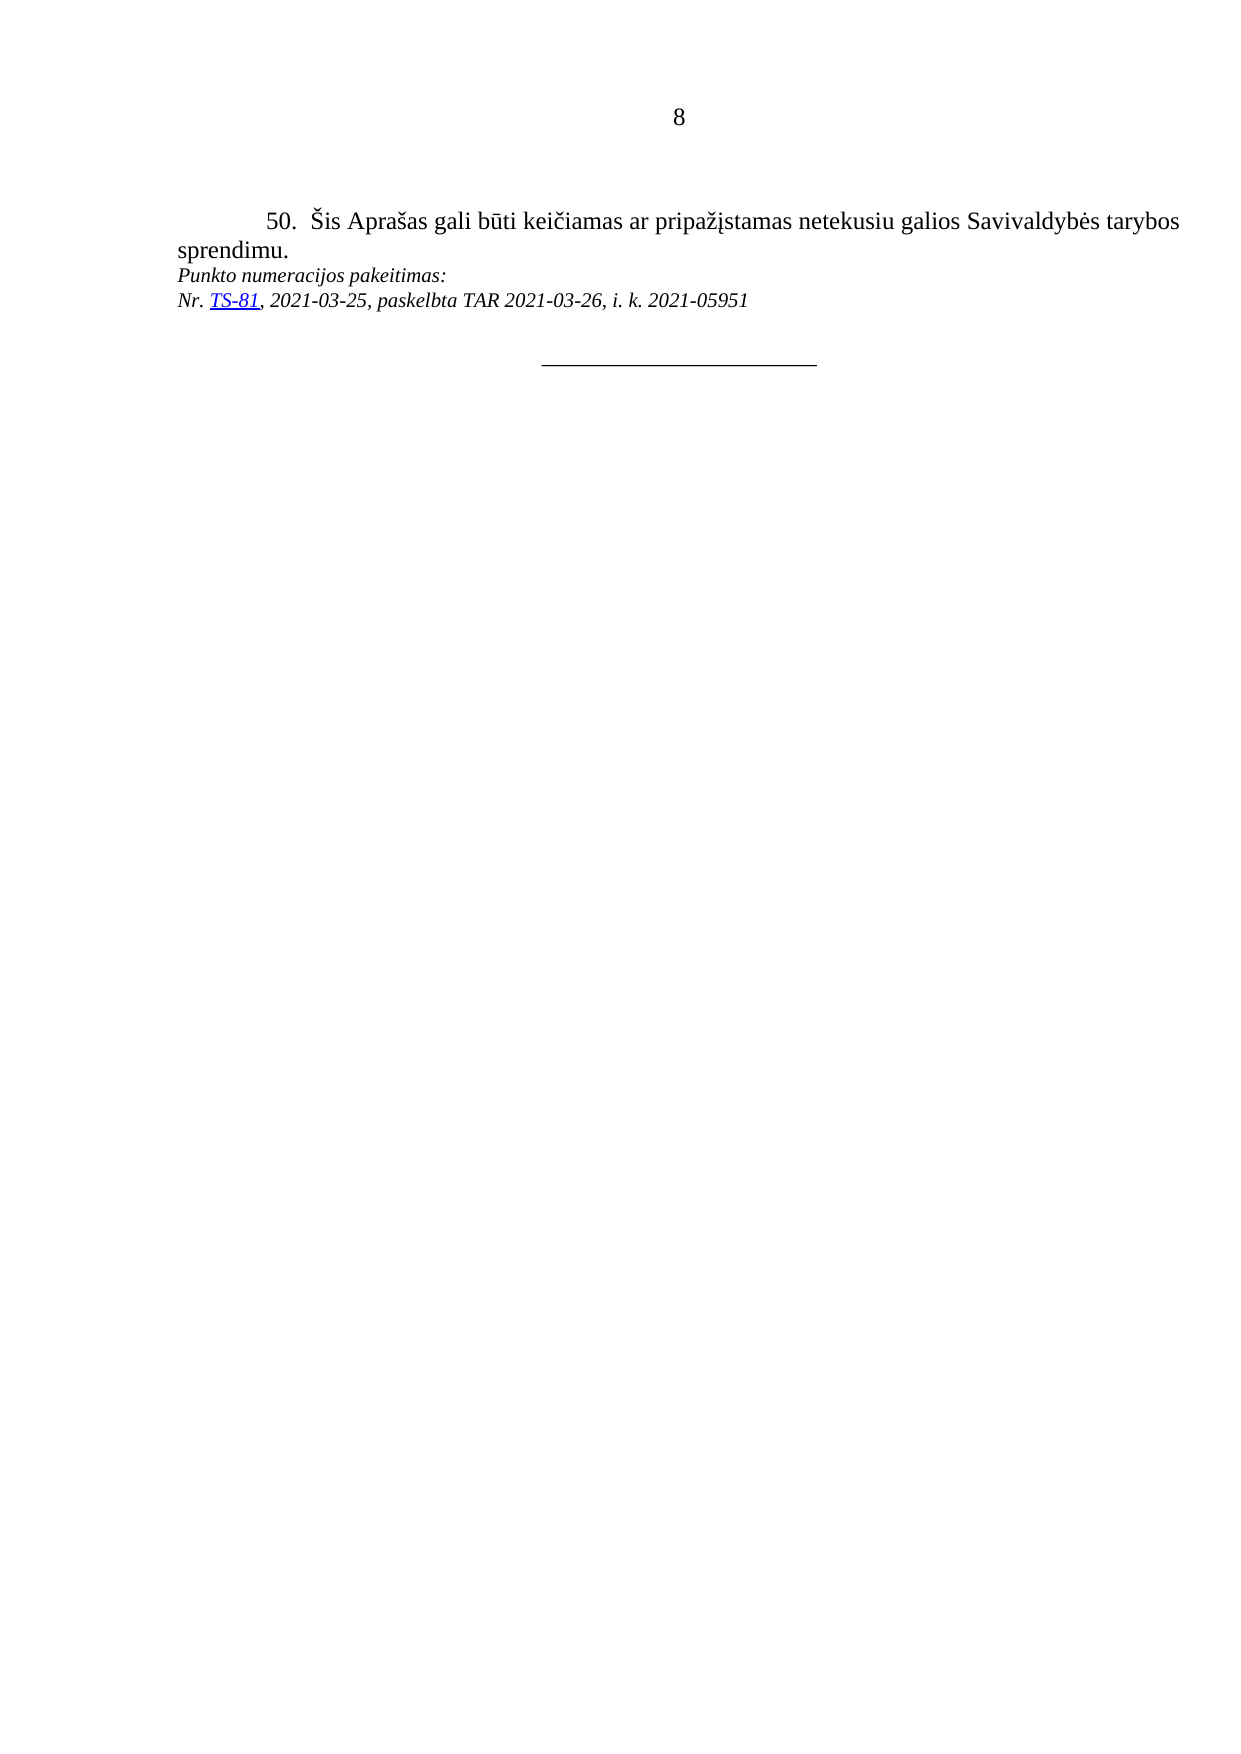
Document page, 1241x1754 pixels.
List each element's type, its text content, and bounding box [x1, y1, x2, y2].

text 50. Šis Aprašas gali būti keičiamas ar pripažįstamas netekusiu galios Savivaldybės tarybos sprendimu. [177, 206, 1181, 263]
text Punkto numeracijos pakeitimas: [177, 263, 1181, 287]
text Nr. TS-81, 2021-03-25, paskelbta TAR 2021-03-26, i. k. 2021-05951 [177, 287, 1181, 312]
text ______________________ [177, 340, 1181, 369]
